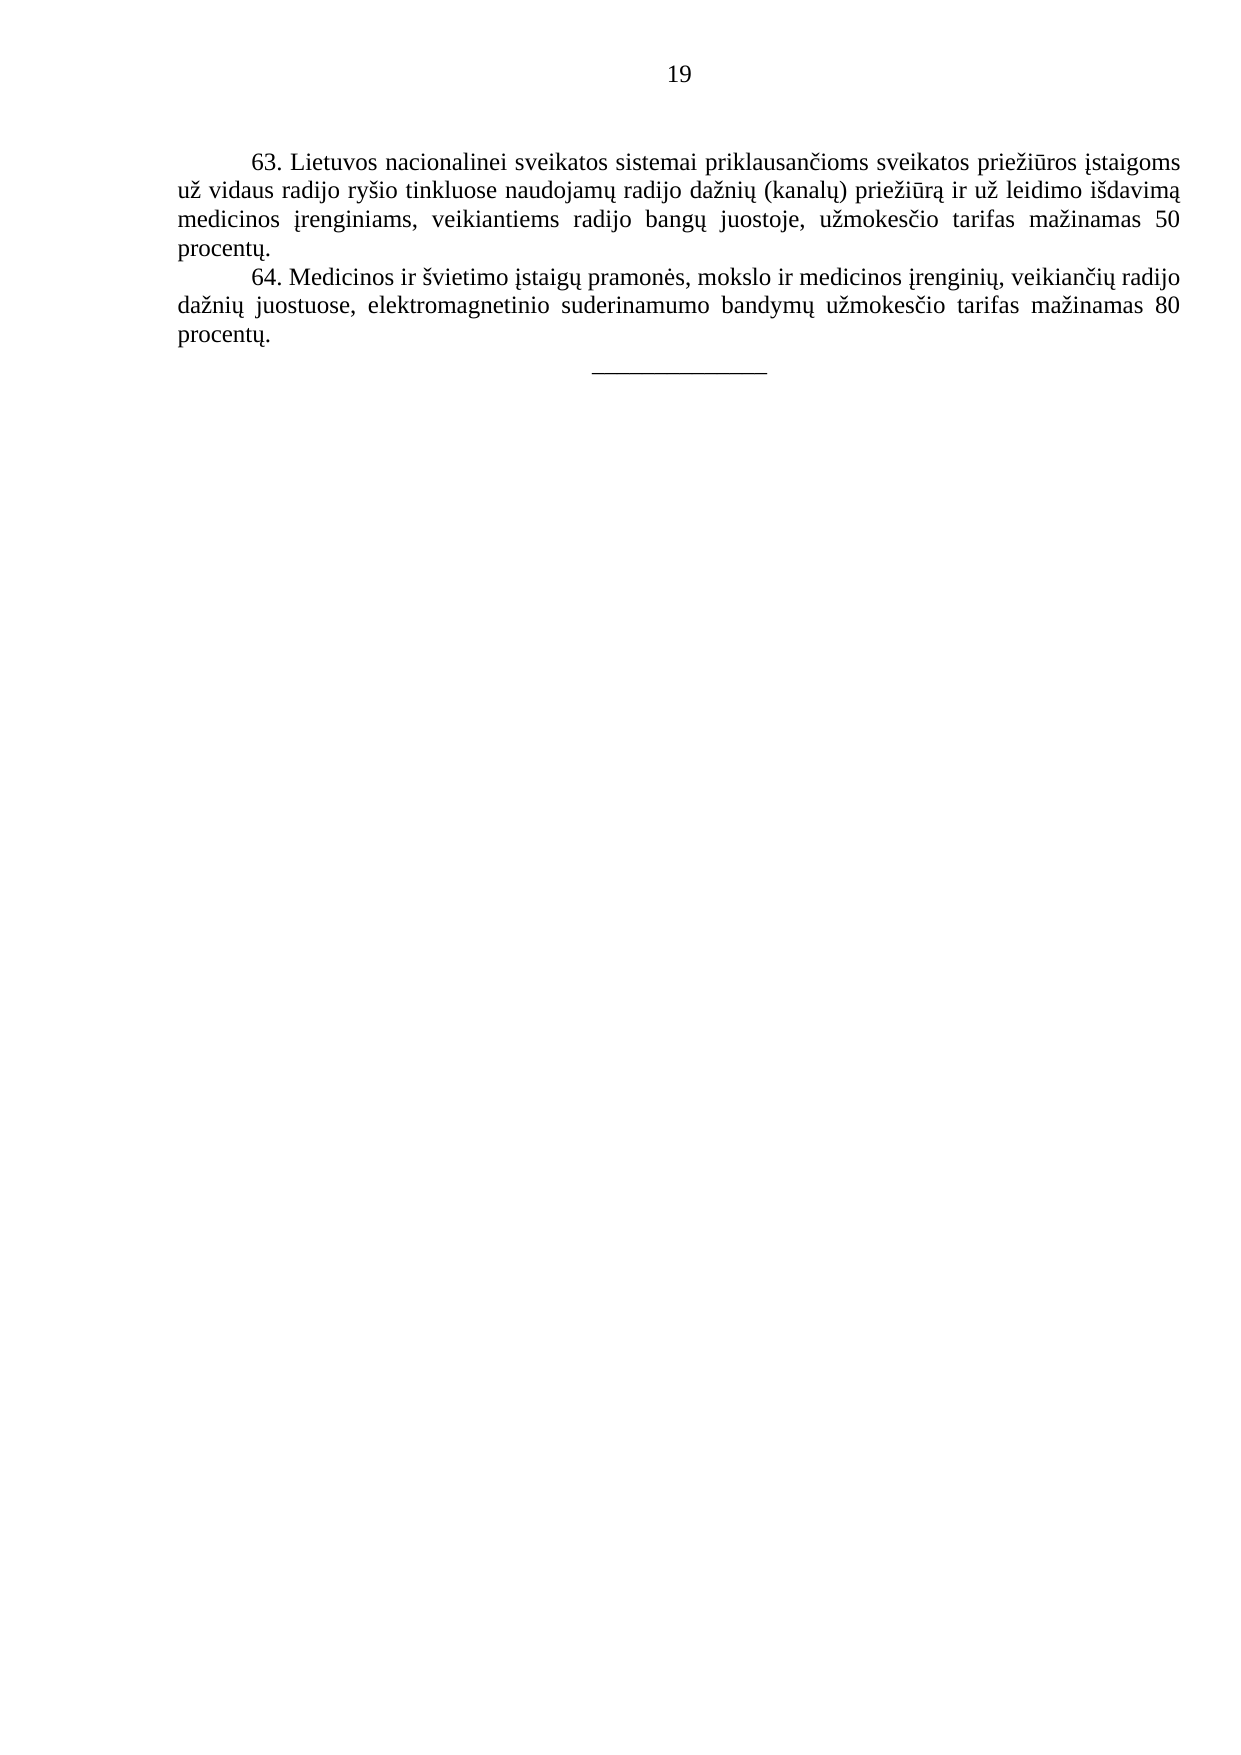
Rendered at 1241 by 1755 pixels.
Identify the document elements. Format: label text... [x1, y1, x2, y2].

text 63. Lietuvos nacionalinei sveikatos sistemai priklausančioms sveikatos priežiūros įstaigoms už vidaus radijo ryšio tinkluose naudojamų radijo dažnių (kanalų) priežiūrą ir už leidimo išdavimą medicinos įrenginiams, veikiantiems radijo bangų juostoje, užmokesčio tarifas mažinamas 50 procentų. [177, 147, 1181, 262]
text 64. Medicinos ir švietimo įstaigų pramonės, mokslo ir medicinos įrenginių, veikiančių radijo dažnių juostuose, elektromagnetinio suderinamumo bandymų užmokesčio tarifas mažinamas 80 procentų. [177, 262, 1181, 348]
text ______________ [177, 348, 1181, 377]
